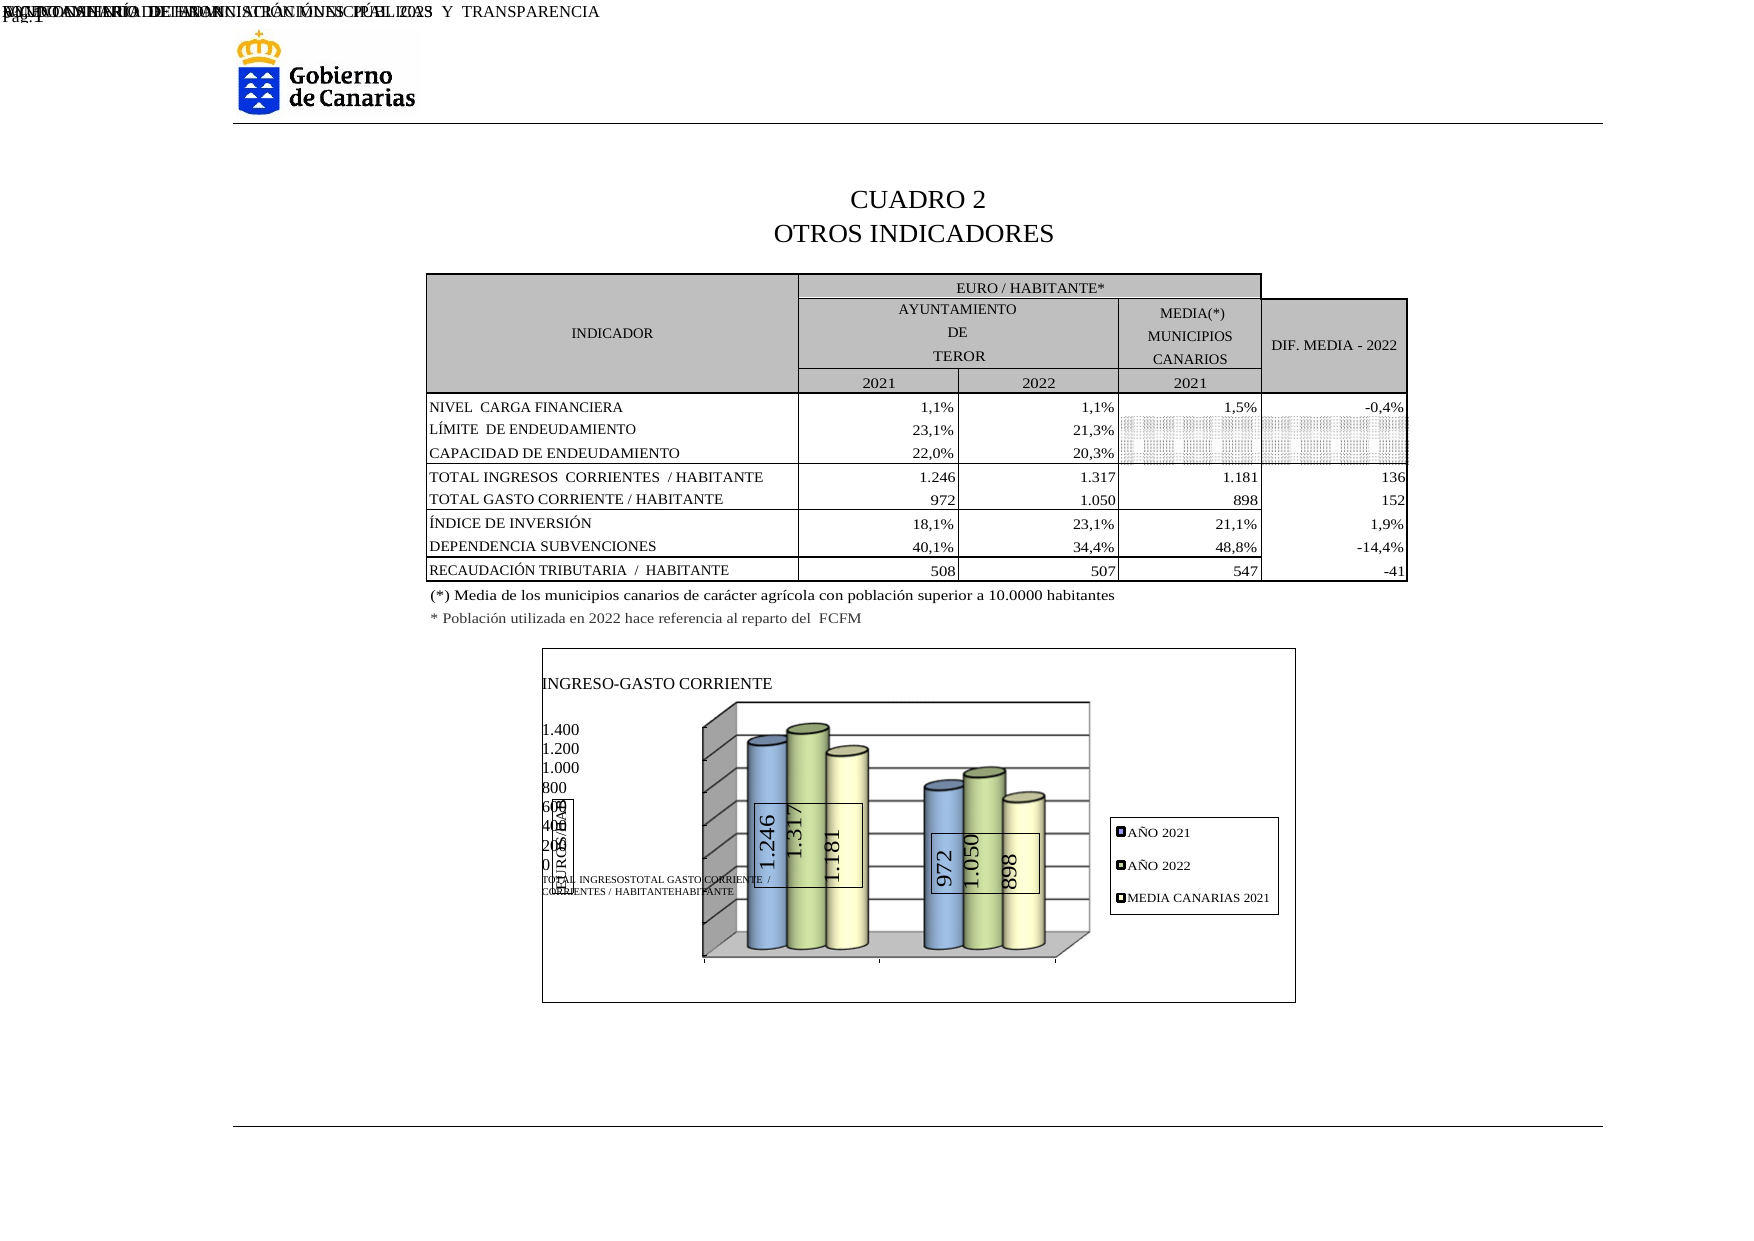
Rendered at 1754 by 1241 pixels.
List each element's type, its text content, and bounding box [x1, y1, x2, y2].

table_cell 23,1% [959, 510, 1118, 535]
table_cell 2021 [799, 369, 958, 392]
table_cell 21,1% [1119, 510, 1261, 535]
table_cell 898 [1119, 488, 1261, 509]
text 1.050 [958, 836, 983, 893]
text 972 [932, 838, 956, 893]
table_cell 2022 [959, 369, 1118, 392]
table_cell 2021 [1119, 369, 1261, 392]
text (*) Media de los municipios canarios de carácter agrícola con población superior a 10.0000 habitantes [430, 587, 1614, 603]
table_header [1262, 273, 1407, 297]
table_cell 18,1% [799, 510, 958, 535]
table_cell [1119, 441, 1261, 463]
table_cell 1.050 [959, 488, 1118, 509]
table_cell 40,1% [799, 535, 958, 556]
table_cell 1,9% [1262, 509, 1406, 535]
table_cell CAPACIDAD DE ENDEUDAMIENTO [427, 441, 798, 463]
text MEDIA CANARIAS 2021 [1127, 891, 1278, 906]
text AÑO 2021 [1127, 826, 1278, 840]
subtitle CUADRO 2 OTROS INDICADORES [773, 184, 1057, 248]
table_cell [1262, 418, 1406, 441]
table_cell [1119, 418, 1261, 441]
table_cell 1,5% [1119, 394, 1261, 418]
table_cell 1.246 [799, 464, 958, 488]
table_cell -0,4% [1262, 394, 1406, 418]
table_cell 508 [799, 558, 958, 580]
picture [701, 699, 1094, 960]
table_cell RECAUDACIÓN TRIBUTARIA / HABITANTE [427, 558, 798, 580]
table_cell 1,1% [959, 394, 1118, 418]
text * Población utilizada en 2022 hace referencia al reparto del FCFM [430, 610, 1614, 627]
table_cell 21,3% [959, 418, 1118, 441]
table_cell DEPENDENCIA SUBVENCIONES [427, 535, 798, 556]
table_cell NIVEL CARGA FINANCIERA [427, 394, 798, 418]
text EUROS/HAB [553, 801, 569, 893]
table_cell LÍMITE DE ENDEUDAMIENTO [427, 418, 798, 441]
table_header EURO / HABITANTE* [799, 275, 1260, 297]
text AÑO 2022 [1127, 858, 1278, 873]
table_cell 547 [1119, 558, 1261, 580]
table_cell 34,4% [959, 535, 1118, 556]
text 898 [996, 835, 1021, 893]
table_cell 1,1% [799, 394, 958, 418]
table_cell 1.181 [1119, 464, 1261, 488]
table_cell 972 [799, 488, 958, 509]
table_cell 1.317 [959, 464, 1118, 488]
table_cell TOTAL GASTO CORRIENTE / HABITANTE [427, 488, 798, 509]
table_cell DIF. MEDIA - 2022 [1262, 300, 1406, 392]
table_cell 23,1% [799, 418, 958, 441]
table_cell AYUNTAMIENTO DE TEROR [799, 299, 1118, 368]
table_cell 136 [1262, 464, 1406, 488]
table_cell -41 [1262, 556, 1406, 580]
table_cell -14,4% [1262, 535, 1406, 556]
text 1.317 [781, 829, 806, 887]
table_cell [1262, 441, 1406, 463]
text 1.181 [819, 805, 844, 887]
table_cell ÍNDICE DE INVERSIÓN [427, 510, 798, 535]
table_cell MEDIA(*) MUNICIPIOS CANARIOS [1119, 299, 1261, 368]
text 1.246 [755, 819, 779, 887]
table_header INDICADOR [427, 275, 798, 392]
table_cell 20,3% [959, 441, 1118, 463]
table_cell TOTAL INGRESOS CORRIENTES / HABITANTE [427, 464, 798, 488]
table_cell 152 [1262, 488, 1406, 509]
table_cell 22,0% [799, 441, 958, 463]
table_cell 507 [959, 558, 1118, 580]
table_cell 48,8% [1119, 535, 1261, 556]
picture [236, 29, 422, 118]
